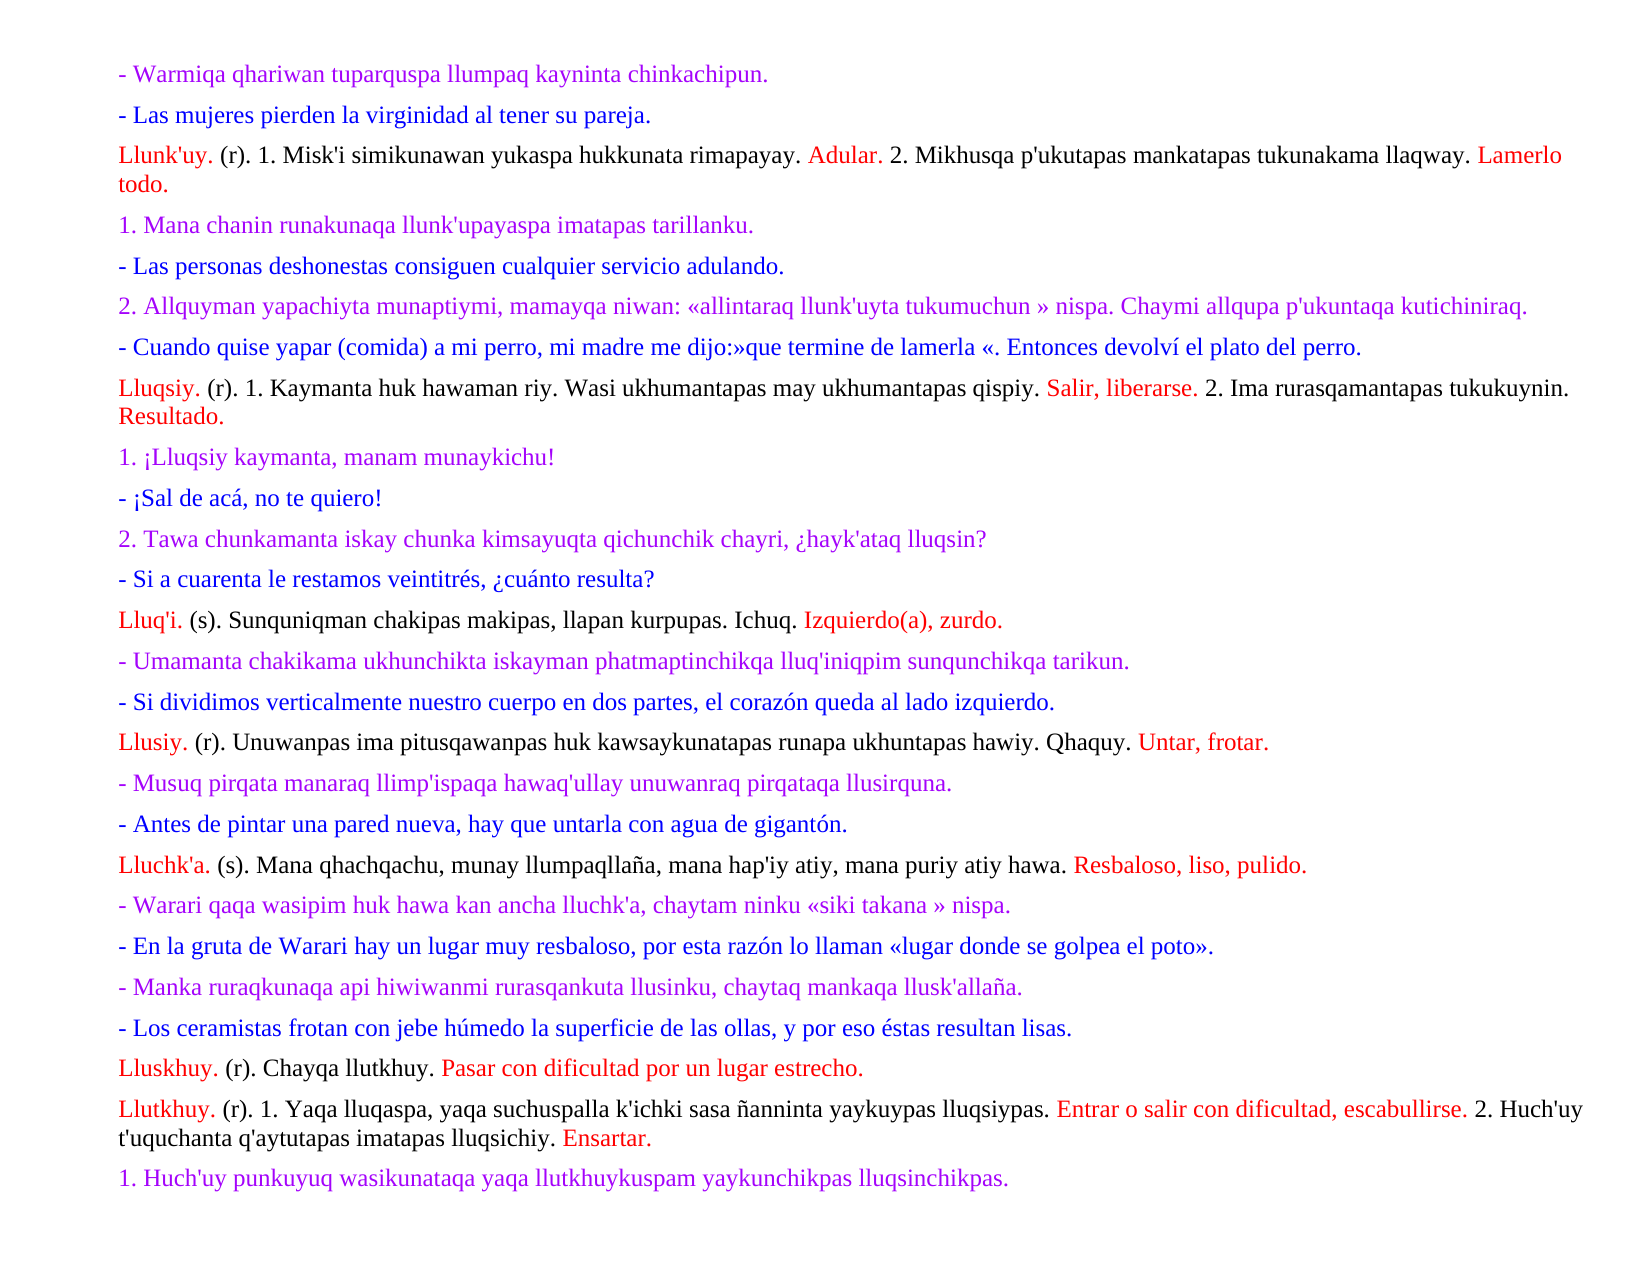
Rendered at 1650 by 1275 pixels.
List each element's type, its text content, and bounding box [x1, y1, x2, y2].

text - Cuando quise yapar (comida) a mi perro, mi madre me dijo:»que termine de lamerla «. Entonces devolví el plato del perro. [118, 332, 1591, 361]
text Llunk'uy. (r). 1. Misk'i simikunawan yukaspa hukkunata rimapayay. Adular. 2. Mikhusqa p'ukutapas mankatapas tukunakama llaqway. Lamerlo todo. [118, 141, 1591, 198]
text Lluskhuy. (r). Chayqa llutkhuy. Pasar con dificultad por un lugar estrecho. [118, 1053, 1591, 1082]
text 2. Allquyman yapachiyta munaptiymi, mamayqa niwan: «allintaraq llunk'uyta tukumuchun » nispa. Chaymi allqupa p'ukuntaqa kutichiniraq. [118, 291, 1591, 320]
text 1. Huch'uy punkuyuq wasikunataqa yaqa llutkhuykuspam yaykunchikpas lluqsinchikpas. [118, 1163, 1591, 1192]
text - Warmiqa qhariwan tuparquspa llumpaq kayninta chinkachipun. [118, 59, 1591, 88]
text - Manka ruraqkunaqa api hiwiwanmi rurasqankuta llusinku, chaytaq mankaqa llusk'allaña. [118, 972, 1591, 1001]
text - Si dividimos verticalmente nuestro cuerpo en dos partes, el corazón queda al lado izquierdo. [118, 687, 1591, 716]
text - Musuq pirqata manaraq llimp'ispaqa hawaq'ullay unuwanraq pirqataqa llusirquna. [118, 768, 1591, 797]
text Llutkhuy. (r). 1. Yaqa lluqaspa, yaqa suchuspalla k'ichki sasa ñanninta yaykuypas lluqsiypas. Entrar o salir con dificultad, escabullirse. 2. Huch'uy t'uquchanta q'aytutapas imatapas lluqsichiy. Ensartar. [118, 1094, 1591, 1152]
text Lluchk'a. (s). Mana qhachqachu, munay llumpaqllaña, mana hap'iy atiy, mana puriy atiy hawa. Resbaloso, liso, pulido. [118, 850, 1591, 878]
text - Umamanta chakikama ukhunchikta iskayman phatmaptinchikqa lluq'iniqpim sunqunchikqa tarikun. [118, 646, 1591, 675]
text - ¡Sal de acá, no te quiero! [118, 483, 1591, 512]
text 1. Mana chanin runakunaqa llunk'upayaspa imatapas tarillanku. [118, 210, 1591, 239]
text - Las personas deshonestas consiguen cualquier servicio adulando. [118, 251, 1591, 279]
text Llusiy. (r). Unuwanpas ima pitusqawanpas huk kawsaykunatapas runapa ukhuntapas hawiy. Qhaquy. Untar, frotar. [118, 727, 1591, 756]
text - En la gruta de Warari hay un lugar muy resbaloso, por esta razón lo llaman «lugar donde se golpea el poto». [118, 931, 1591, 960]
text - Antes de pintar una pared nueva, hay que untarla con agua de gigantón. [118, 809, 1591, 838]
text Lluqsiy. (r). 1. Kaymanta huk hawaman riy. Wasi ukhumantapas may ukhumantapas qispiy. Salir, liberarse. 2. Ima rurasqamantapas tukukuynin. Resultado. [118, 373, 1591, 430]
text 1. ¡Lluqsiy kaymanta, manam munaykichu! [118, 442, 1591, 471]
text - Las mujeres pierden la virginidad al tener su pareja. [118, 100, 1591, 128]
text Lluq'i. (s). Sunquniqman chakipas makipas, llapan kurpupas. Ichuq. Izquierdo(a), zurdo. [118, 605, 1591, 634]
text 2. Tawa chunkamanta iskay chunka kimsayuqta qichunchik chayri, ¿hayk'ataq lluqsin? [118, 524, 1591, 553]
text - Warari qaqa wasipim huk hawa kan ancha lluchk'a, chaytam ninku «siki takana » nispa. [118, 890, 1591, 919]
text - Si a cuarenta le restamos veintitrés, ¿cuánto resulta? [118, 564, 1591, 593]
text - Los ceramistas frotan con jebe húmedo la superficie de las ollas, y por eso éstas resultan lisas. [118, 1013, 1591, 1041]
